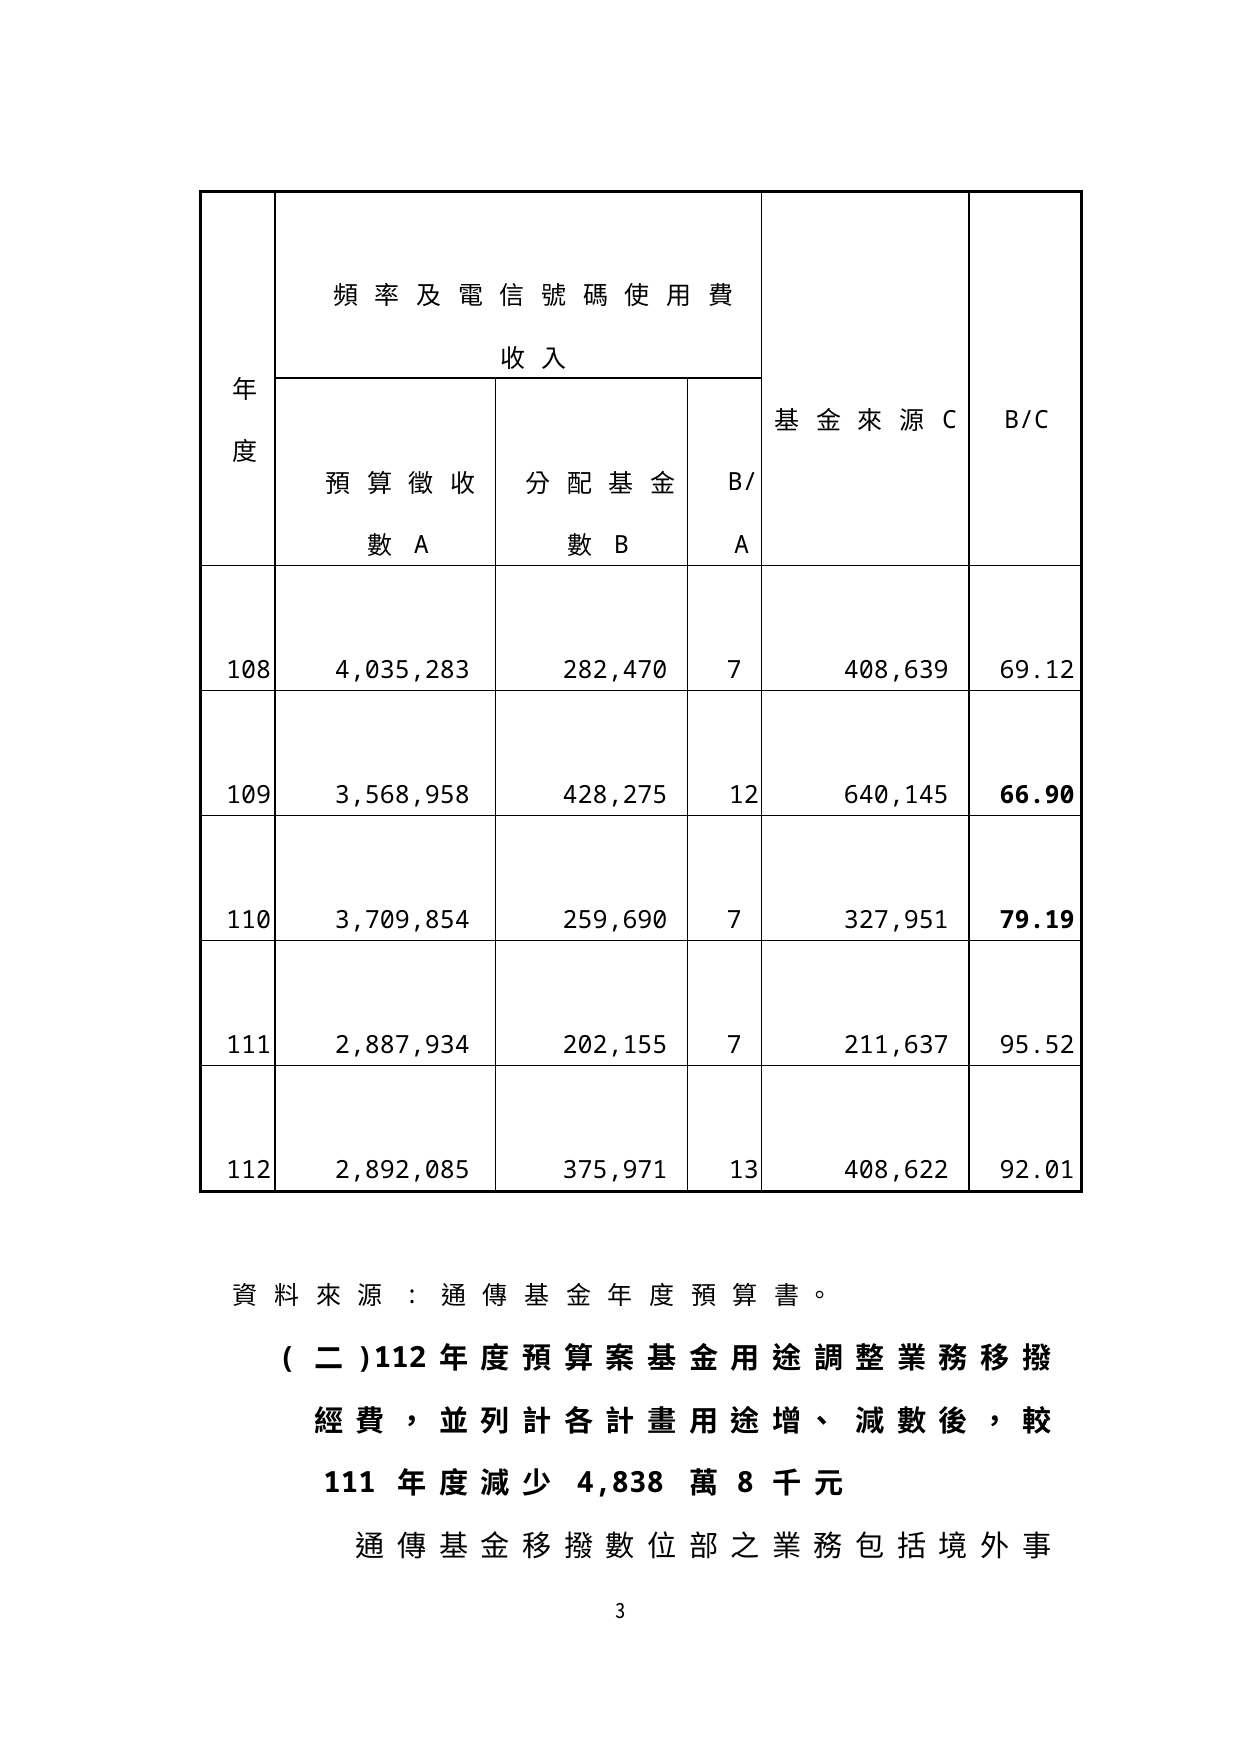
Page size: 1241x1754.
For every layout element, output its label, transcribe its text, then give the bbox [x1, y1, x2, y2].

table_cell 7 [688, 816, 761, 939]
text (二)112年度預算案基金用途調整業務移撥經費，並列計各計畫用途增、減數後，較111年度減少4,838萬8千元 [242, 1314, 1058, 1502]
table_cell 110 [202, 816, 274, 939]
table_cell 79.19 [970, 816, 1080, 939]
table_cell 3,568,958 [276, 691, 495, 814]
table_cell 111 [202, 941, 274, 1064]
table_cell 4,035,283 [276, 566, 495, 689]
table_cell 108 [202, 566, 274, 689]
table_cell 282,470 [496, 566, 687, 689]
table_cell 7 [688, 566, 761, 689]
table_cell 202,155 [496, 941, 687, 1064]
table_cell 640,145 [762, 691, 968, 814]
table_cell B/A [688, 379, 761, 564]
table_cell 259,690 [496, 816, 687, 939]
table_cell 375,971 [496, 1066, 687, 1189]
table_cell 69.12 [970, 566, 1080, 689]
table_cell 2,892,085 [276, 1066, 495, 1189]
table_header 年度 [202, 193, 274, 564]
table_cell 408,622 [762, 1066, 968, 1189]
table_cell 408,639 [762, 566, 968, 689]
table_cell 112 [202, 1066, 274, 1189]
table_cell 95.52 [970, 941, 1080, 1064]
table_cell 211,637 [762, 941, 968, 1064]
table_cell 428,275 [496, 691, 687, 814]
table_header B/C [970, 193, 1080, 564]
table_cell 92.01 [970, 1066, 1080, 1189]
table_cell 分配基金數B [496, 379, 687, 564]
table_cell 66.90 [970, 691, 1080, 814]
table_cell 109 [202, 691, 274, 814]
table_cell 2,887,934 [276, 941, 495, 1064]
table_cell 3,709,854 [276, 816, 495, 939]
table_cell 327,951 [762, 816, 968, 939]
table_cell 12 [688, 691, 761, 814]
table_cell 預算徵收數A [276, 379, 495, 564]
table_cell 7 [688, 941, 761, 1064]
table_header 基金來源C [762, 193, 968, 564]
table_cell 13 [688, 1066, 761, 1189]
text 資料來源:通傳基金年度預算書。 [183, 1252, 1058, 1314]
text 通傳基金移撥數位部之業務包括境外事務及國際交流合作(涉及通訊業務)、網路管理與網路技術業務、數位包容、資通安全及稀有資源分配業務，因應前揭業務移撥，將111年度預算「通訊傳播基礎設施事務監理計畫」及「通訊傳播射頻與資源業務監理計畫」合併為112年度預算案之「基礎設施監理計畫」；112年度基金用途為4億9,034萬8千元，較上年度減少4,838萬8千元，係調整移撥業務經費，並列計各項計畫增、減經費(詳表2)。 [271, 1502, 1058, 1564]
table_header 頻率及電信號碼使用費收入 [276, 193, 761, 377]
